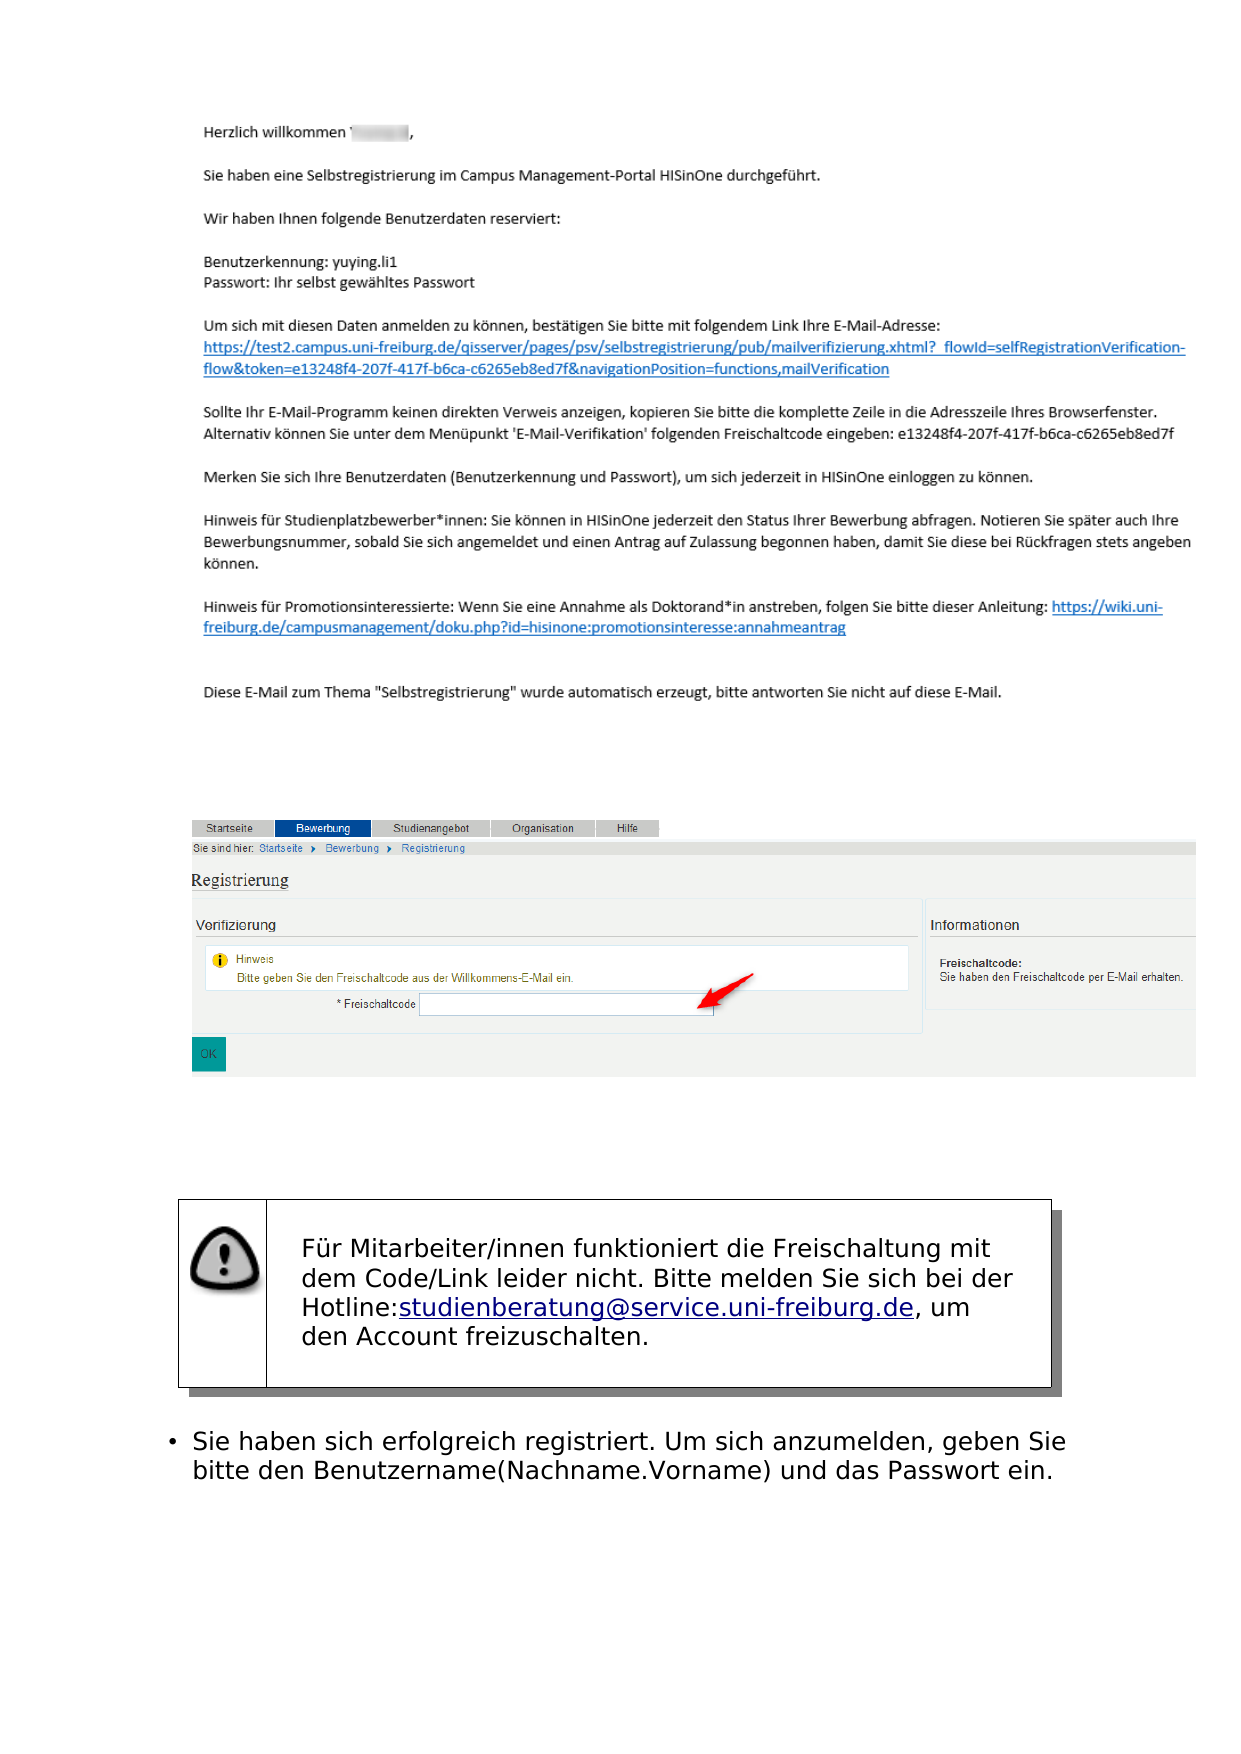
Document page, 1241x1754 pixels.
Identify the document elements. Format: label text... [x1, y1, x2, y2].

picture [192, 118, 1196, 727]
list [177, 118, 1122, 1169]
picture [192, 820, 1196, 1077]
picture [190, 1222, 266, 1298]
table_header [179, 1200, 266, 1387]
table_header Für Mitarbeiter/innen funktioniert die Freischaltung mit dem Code/Link leider nicht. Bitte melden Sie sich bei der Hotline:studienberatung@service.uni-freiburg.de, um den Account freizuschalten. [267, 1200, 1051, 1387]
list Sie haben sich erfolgreich registriert. Um sich anzumelden, geben Sie bitte den Benutzername(Nachname.Vorname) und das Passwort ein. [177, 1427, 1122, 1573]
